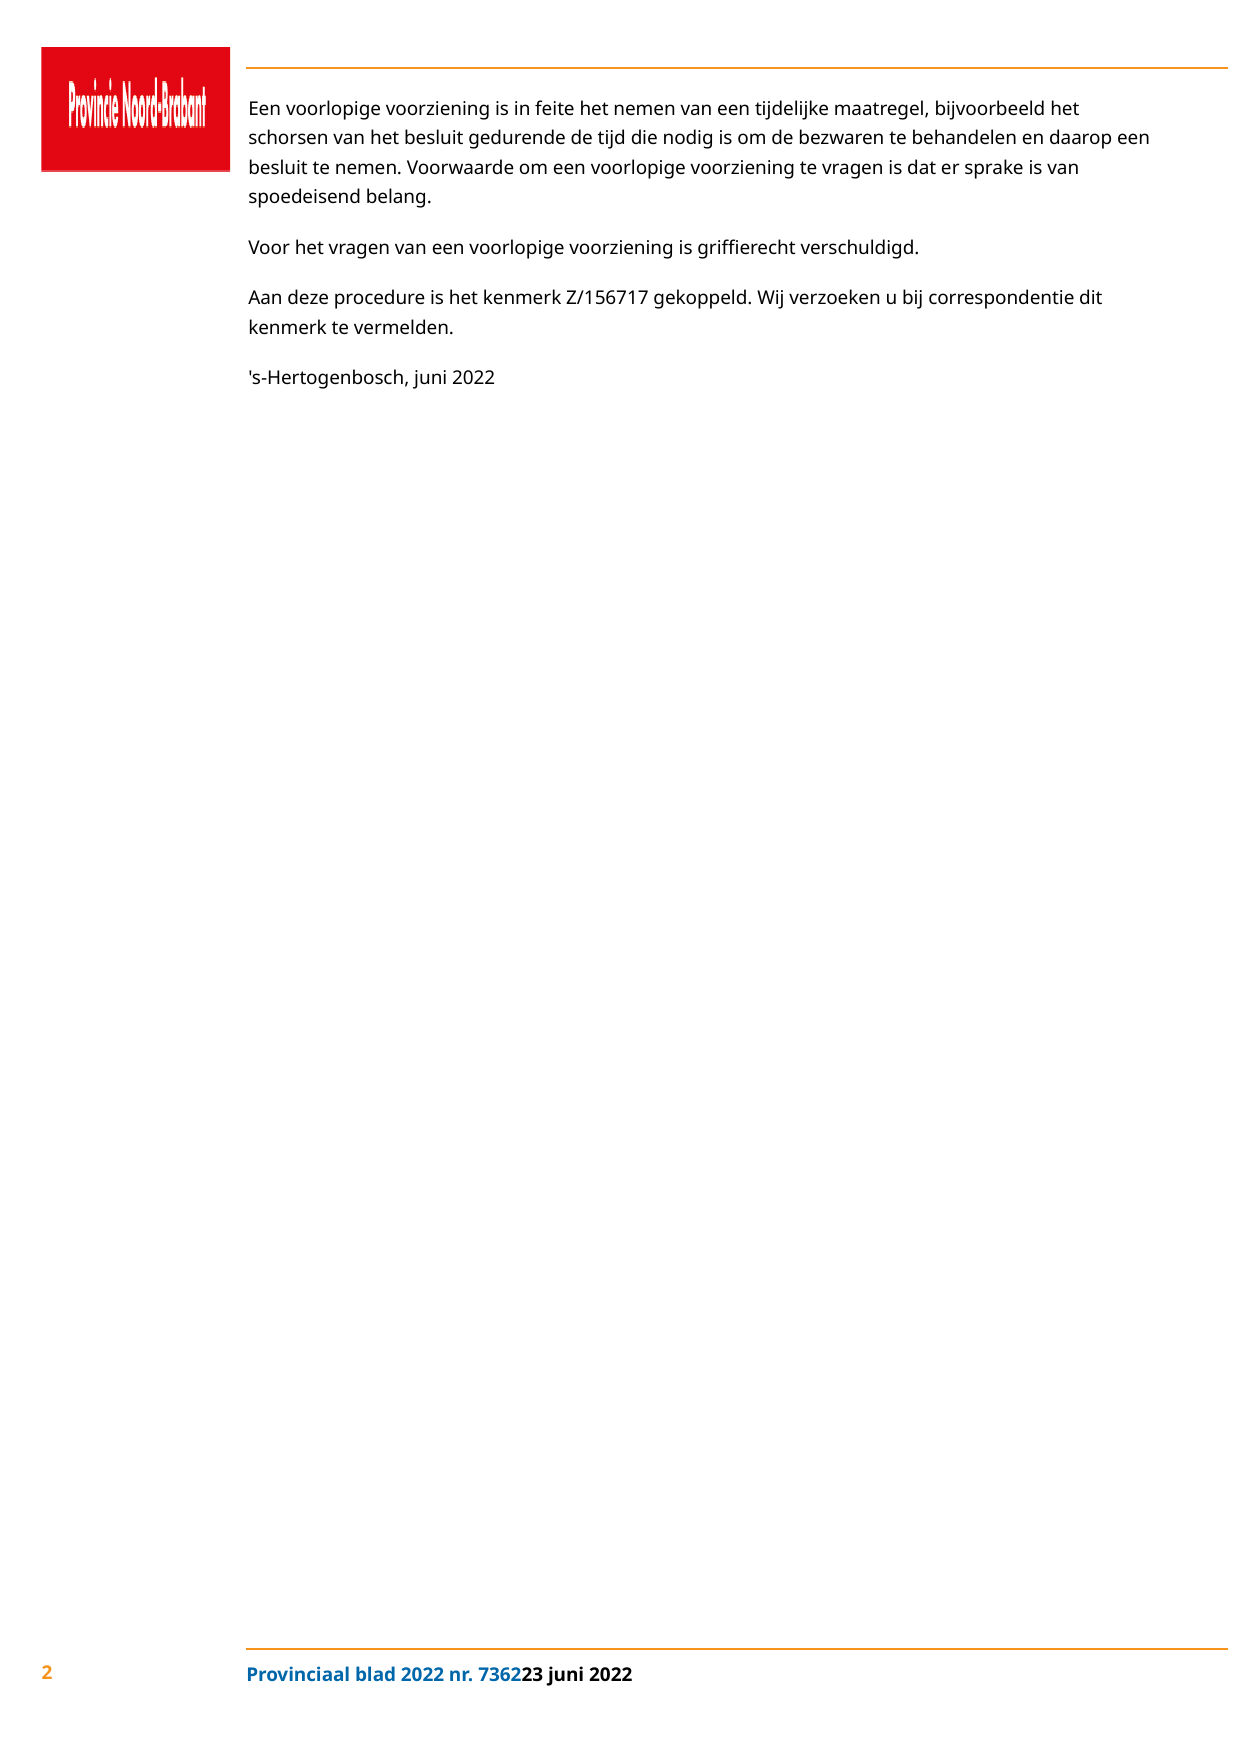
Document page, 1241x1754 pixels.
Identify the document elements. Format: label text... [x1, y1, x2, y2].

text 's-Hertogenbosch, juni 2022 [248, 364, 1152, 390]
picture [41, 47, 231, 172]
text Een voorlopige voorziening is in feite het nemen van een tijdelijke maatregel, bijvoorbeeld het schorsen van het besluit gedurende de tijd die nodig is om de bezwaren te behandelen en daarop een besluit te nemen. Voorwaarde om een voorlopige voorziening te vragen is dat er sprake is van spoedeisend belang. [248, 95, 1152, 209]
text Voor het vragen van een voorlopige voorziening is griffierecht verschuldigd. [248, 234, 1152, 260]
text Aan deze procedure is het kenmerk Z/156717 gekoppeld. Wij verzoeken u bij correspondentie dit kenmerk te vermelden. [248, 284, 1152, 340]
